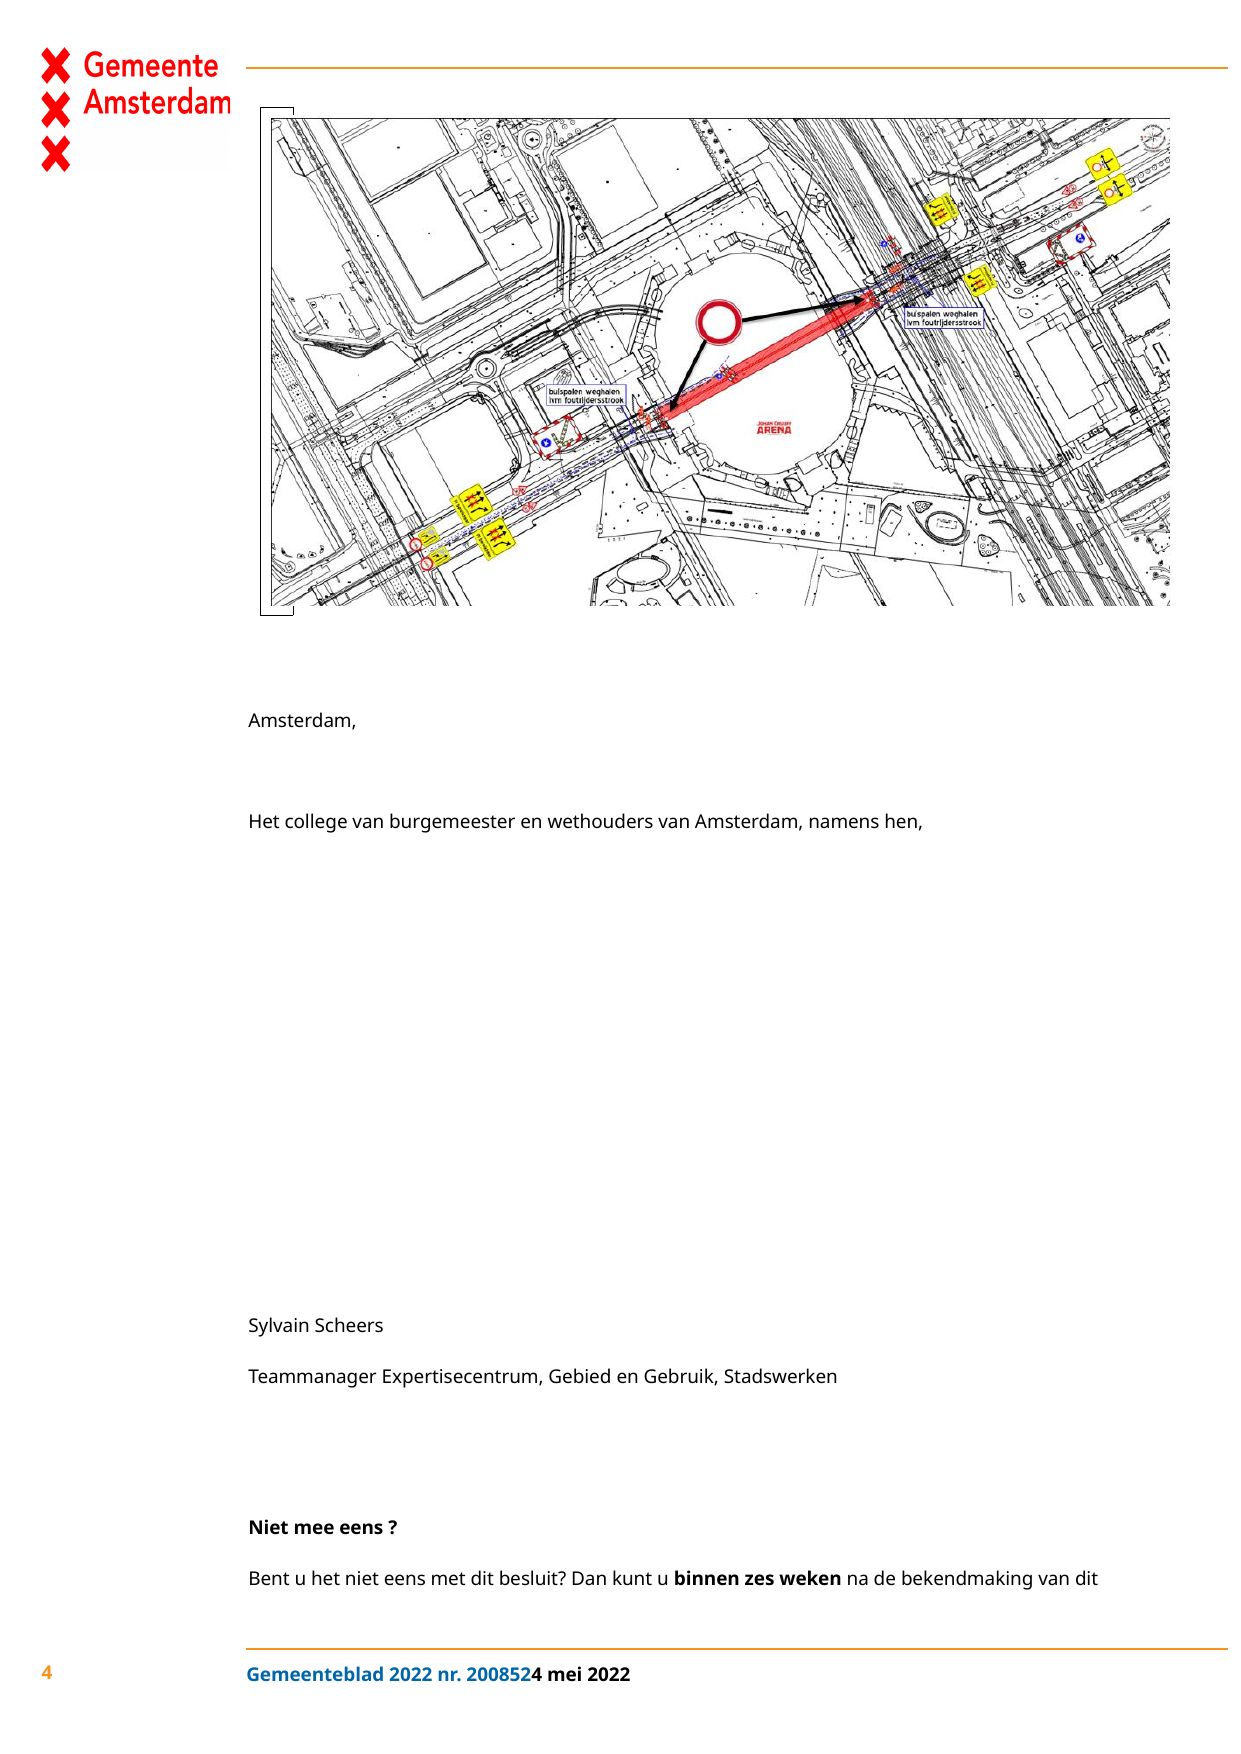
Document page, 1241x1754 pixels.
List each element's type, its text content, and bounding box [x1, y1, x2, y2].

text Sylvain Scheers [248, 1313, 1152, 1338]
text Amsterdam, [248, 708, 1152, 733]
text Teammanager Expertisecentrum, Gebied en Gebruik, Stadswerken [248, 1363, 1152, 1389]
picture [41, 47, 231, 172]
text Bent u het niet eens met dit besluit? Dan kunt u binnen zes weken na de bekendmaking van dit [248, 1565, 1152, 1590]
text Niet mee eens ? [248, 1514, 1152, 1540]
picture [268, 115, 1173, 606]
text Het college van burgemeester en wethouders van Amsterdam, namens hen, [248, 808, 1152, 834]
